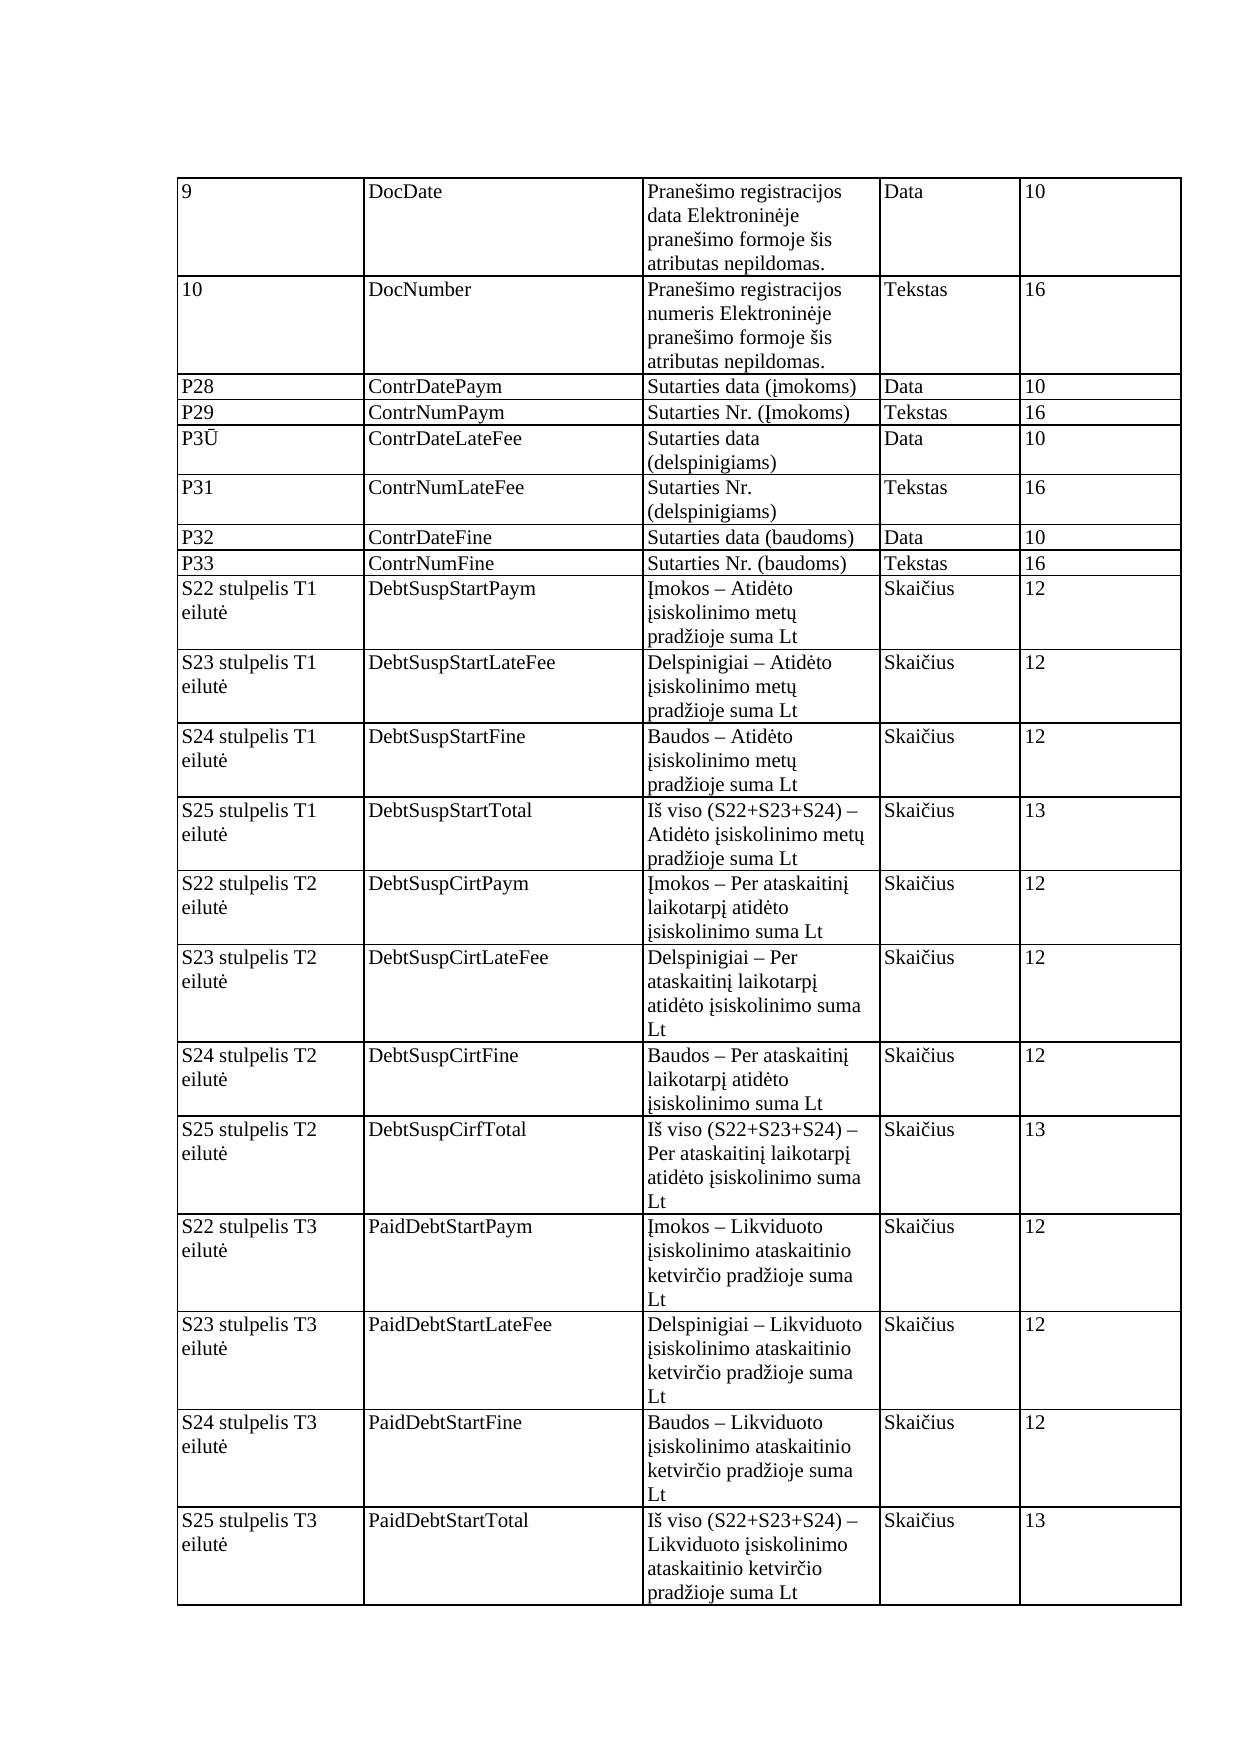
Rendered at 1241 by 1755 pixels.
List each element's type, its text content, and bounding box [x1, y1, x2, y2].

table_cell DebtSuspCirtPaym [365, 871, 642, 943]
table_cell ContrNumLateFee [365, 475, 642, 523]
table_cell DebtSuspStartFine [365, 724, 642, 796]
table_cell 16 [1021, 277, 1180, 373]
table_cell 12 [1021, 1043, 1180, 1115]
table_cell S25 stulpelis T2 eilutė [178, 1117, 363, 1213]
table_cell DebtSuspCirfTotal [365, 1117, 642, 1213]
table_cell S25 stulpelis T1 eilutė [178, 798, 363, 870]
table_cell S24 stulpelis T3 eilutė [178, 1410, 363, 1506]
table_cell DebtSuspCirtFine [365, 1043, 642, 1115]
table_cell PaidDebtStartFine [365, 1410, 642, 1506]
table_cell PaidDebtStartPaym [365, 1215, 642, 1311]
table_cell 13 [1021, 798, 1180, 870]
table_cell S25 stulpelis T3 eilutė [178, 1508, 363, 1604]
table_cell DocDate [365, 179, 642, 275]
table_cell 12 [1021, 650, 1180, 722]
table_cell Skaičius [881, 945, 1019, 1041]
table_cell 9 [178, 179, 363, 275]
table_cell S22 stulpelis T1 eilutė [178, 576, 363, 648]
table_cell Skaičius [881, 1312, 1019, 1408]
table_cell PaidDebtStartTotal [365, 1508, 642, 1604]
table_cell 16 [1021, 475, 1180, 523]
table_cell Skaičius [881, 576, 1019, 648]
table_cell S24 stulpelis T2 eilutė [178, 1043, 363, 1115]
table_cell S23 stulpelis T1 eilutė [178, 650, 363, 722]
table_cell Data [881, 179, 1019, 275]
table_cell 12 [1021, 724, 1180, 796]
table_cell 13 [1021, 1117, 1180, 1213]
table_cell S22 stulpelis T2 eilutė [178, 871, 363, 943]
table_cell 10 [178, 277, 363, 373]
table_cell Skaičius [881, 798, 1019, 870]
table_cell Skaičius [881, 1410, 1019, 1506]
table_cell S23 stulpelis T3 eilutė [178, 1312, 363, 1408]
table_cell ContrDateLateFee [365, 426, 642, 474]
table_cell 12 [1021, 871, 1180, 943]
table_cell Skaičius [881, 724, 1019, 796]
table_cell P31 [178, 475, 363, 523]
table_cell DebtSuspStartTotal [365, 798, 642, 870]
table_cell DocNumber [365, 277, 642, 373]
table_cell 12 [1021, 1312, 1180, 1408]
table_cell 12 [1021, 576, 1180, 648]
table_cell Tekstas [881, 475, 1019, 523]
table_cell 10 [1021, 179, 1180, 275]
table_cell Tekstas [881, 277, 1019, 373]
table_cell S23 stulpelis T2 eilutė [178, 945, 363, 1041]
table_cell DebtSuspStartPaym [365, 576, 642, 648]
table_cell Data [881, 426, 1019, 474]
table_cell S24 stulpelis T1 eilutė [178, 724, 363, 796]
table_cell Skaičius [881, 1043, 1019, 1115]
table_cell Skaičius [881, 1508, 1019, 1604]
table_cell 12 [1021, 1410, 1180, 1506]
table_cell 12 [1021, 945, 1180, 1041]
table_cell S22 stulpelis T3 eilutė [178, 1215, 363, 1311]
table_cell 12 [1021, 1215, 1180, 1311]
table_cell PaidDebtStartLateFee [365, 1312, 642, 1408]
table_cell Skaičius [881, 1215, 1019, 1311]
table_cell Skaičius [881, 871, 1019, 943]
table_cell 10 [1021, 426, 1180, 474]
table_cell P3Ū [178, 426, 363, 474]
table_cell 13 [1021, 1508, 1180, 1604]
table_cell Skaičius [881, 650, 1019, 722]
table_cell DebtSuspStartLateFee [365, 650, 642, 722]
table_cell DebtSuspCirtLateFee [365, 945, 642, 1041]
table_cell Skaičius [881, 1117, 1019, 1213]
